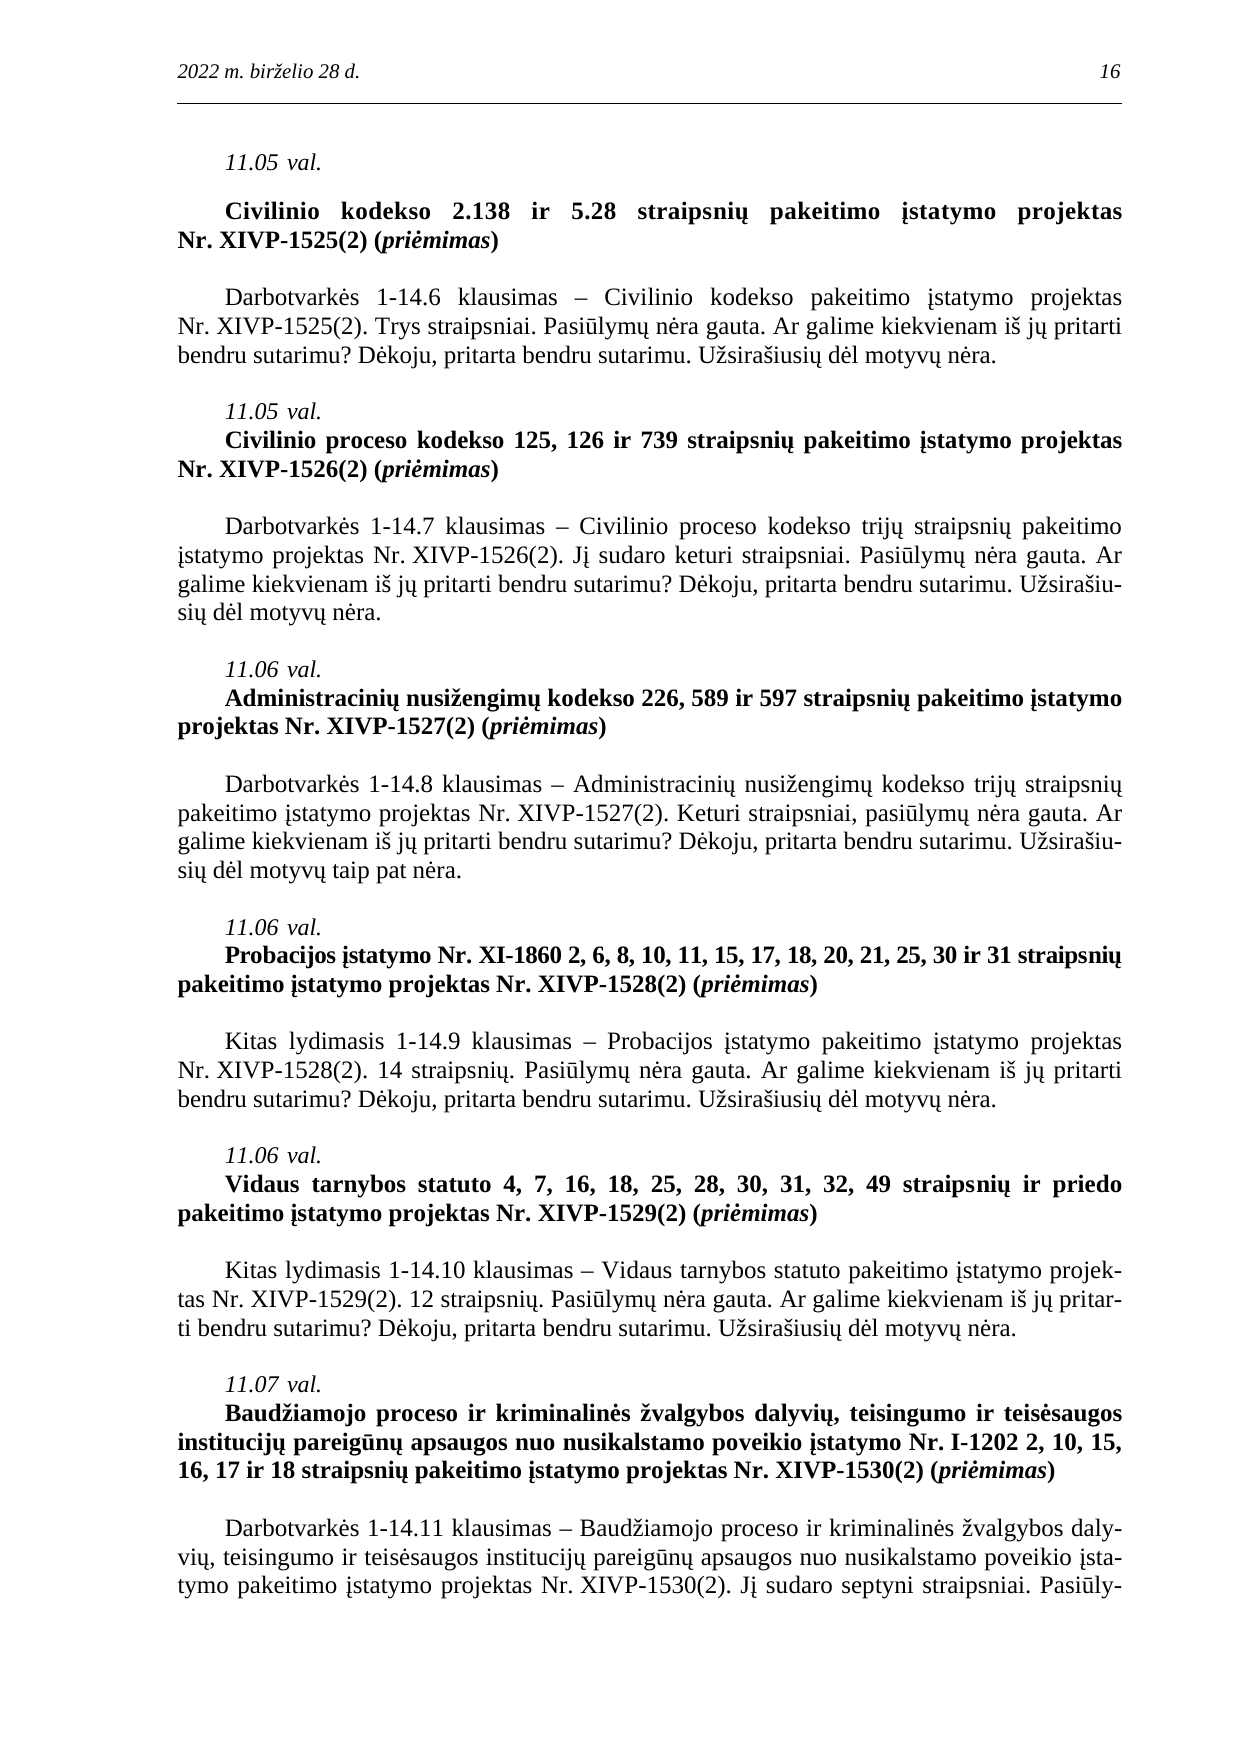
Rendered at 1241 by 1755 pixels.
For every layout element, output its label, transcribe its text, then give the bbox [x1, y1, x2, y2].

text Pro­ba­ci­jos įsta­ty­mo Nr. XI-1860 2, 6, 8, 10, 11, 15, 17, 18, 20, 21, 25, 30 ir 31 straips­nių pa­kei­ti­mo įsta­ty­mo pro­jek­tas Nr. XIVP-1528(2) (pri­ėmi­mas) [177, 940, 1122, 998]
text 11.06 val. [224, 1141, 1122, 1169]
text 11.05 val. [224, 148, 1122, 175]
text Dar­bo­tvarkės 1-14.8 klau­si­mas – Ad­mi­nist­ra­ci­nių nu­si­žen­gi­mų ko­dek­so tri­jų straips­nių pa­kei­ti­mo įsta­ty­mo pro­jek­tas Nr. XIVP-1527(2). Ke­tu­ri straips­niai, pa­siū­ly­mų nė­ra gau­ta. Ar ga­li­me kiek­vie­nam iš jų pri­tar­ti ben­dru su­ta­ri­mu? Dė­ko­ju, pri­tar­ta ben­dru su­ta­ri­mu. Už­si­ra­šiu­sių dėl mo­ty­vų taip pat nė­ra. [177, 769, 1122, 884]
text Ci­vi­li­nio pro­ce­so ko­dek­so 125, 126 ir 739 straips­nių pa­kei­ti­mo įsta­ty­mo pro­jek­tas Nr. XIVP-1526(2) (pri­ėmi­mas) [177, 425, 1122, 482]
text Ki­tas ly­di­ma­sis 1-14.10 klau­si­mas – Vi­daus tar­ny­bos sta­tu­to pa­kei­ti­mo įsta­ty­mo pro­jek­tas Nr. XIVP-1529(2). 12 straips­nių. Pa­siū­ly­mų nė­ra gau­ta. Ar ga­li­me kiek­vie­nam iš jų pri­tar­ti ben­dru su­ta­ri­mu? Dė­ko­ju, pri­tar­ta ben­dru su­ta­ri­mu. Už­si­ra­šiu­sių dėl mo­ty­vų nė­ra. [177, 1255, 1122, 1342]
text Bau­džia­mo­jo pro­ce­so ir kri­mi­na­li­nės žval­gy­bos da­ly­vių, tei­sin­gu­mo ir tei­sė­sau­gos ins­ti­tu­ci­jų pa­rei­gū­nų ap­sau­gos nuo nu­si­kals­ta­mo po­vei­kio įsta­ty­mo Nr. I-1202 2, 10, 15, 16, 17 ir 18 straips­nių pa­kei­ti­mo įsta­ty­mo pro­jek­tas Nr. XIVP-1530(2) (pri­ėmi­mas) [177, 1398, 1122, 1484]
text 11.06 val. [224, 655, 1122, 683]
text Vi­daus tar­ny­bos sta­tu­to 4, 7, 16, 18, 25, 28, 30, 31, 32, 49 straips­nių ir prie­do pakeiti­mo įsta­ty­mo pro­jek­tas Nr. XIVP-1529(2) (pri­ėmi­mas) [177, 1169, 1122, 1227]
text 11.06 val. [224, 913, 1122, 940]
text 11.07 val. [224, 1370, 1122, 1398]
text Ci­vi­li­nio ko­dek­so 2.138 ir 5.28 straips­nių pa­kei­ti­mo įsta­ty­mo pro­jek­tas Nr. XIVP-1525(2) (pri­ėmi­mas) [177, 196, 1122, 254]
text Dar­bo­tvarkės 1-14.11 klau­si­mas – Bau­džia­mo­jo pro­ce­so ir kri­mi­na­li­nės žval­gy­bos da­ly­vių, tei­sin­gu­mo ir tei­sė­sau­gos ins­ti­tu­ci­jų pa­rei­gū­nų ap­sau­gos nuo nu­si­kals­ta­mo po­vei­kio įsta­ty­mo pa­kei­ti­mo įsta­ty­mo pro­jek­tas Nr. XIVP-1530(2). Jį su­da­ro sep­ty­ni straips­niai. Pa­siū­ly­ [177, 1513, 1122, 1599]
text Ki­tas ly­di­ma­sis 1-14.9 klau­si­mas – Pro­ba­ci­jos įsta­ty­mo pa­kei­ti­mo įsta­ty­mo pro­jek­tas Nr. XIVP-1528(2). 14 straips­nių. Pa­siū­ly­mų nė­ra gau­ta. Ar ga­li­me kiek­vie­nam iš jų pri­tar­ti ben­dru su­ta­ri­mu? Dė­ko­ju, pri­tar­ta ben­dru su­ta­ri­mu. Už­si­ra­šiu­sių dėl mo­ty­vų nė­ra. [177, 1026, 1122, 1113]
text Ad­mi­nist­ra­ci­nių nu­si­žen­gi­mų ko­dek­so 226, 589 ir 597 straips­nių pa­kei­ti­mo įsta­ty­mo pro­jek­tas Nr. XIVP-1527(2) (pri­ėmi­mas) [177, 683, 1122, 740]
text Dar­bo­tvarkės 1-14.7 klau­si­mas – Ci­vi­li­nio pro­ce­so ko­dek­so tri­jų straips­nių pa­kei­ti­mo įsta­ty­mo pro­jek­tas Nr. XIVP-1526(2). Jį su­da­ro ke­tu­ri straips­niai. Pa­siū­ly­mų nė­ra gau­ta. Ar ga­li­me kiek­vie­nam iš jų pri­tar­ti ben­dru su­ta­ri­mu? Dė­ko­ju, pri­tar­ta ben­dru su­ta­ri­mu. Už­si­ra­šiu­sių dėl mo­ty­vų nė­ra. [177, 511, 1122, 626]
text 11.05 val. [224, 397, 1122, 425]
text Dar­bo­tvarkės 1-14.6 klau­si­mas – Ci­vi­li­nio ko­dek­so pa­kei­ti­mo įsta­ty­mo pro­jek­tas Nr. XIVP-1525(2). Trys straips­niai. Pa­siū­ly­mų nė­ra gau­ta. Ar ga­li­me kiek­vie­nam iš jų pri­tar­ti ben­dru su­ta­ri­mu? Dė­ko­ju, pri­tar­ta ben­dru su­ta­ri­mu. Už­si­ra­šiu­sių dėl mo­ty­vų nė­ra. [177, 282, 1122, 369]
